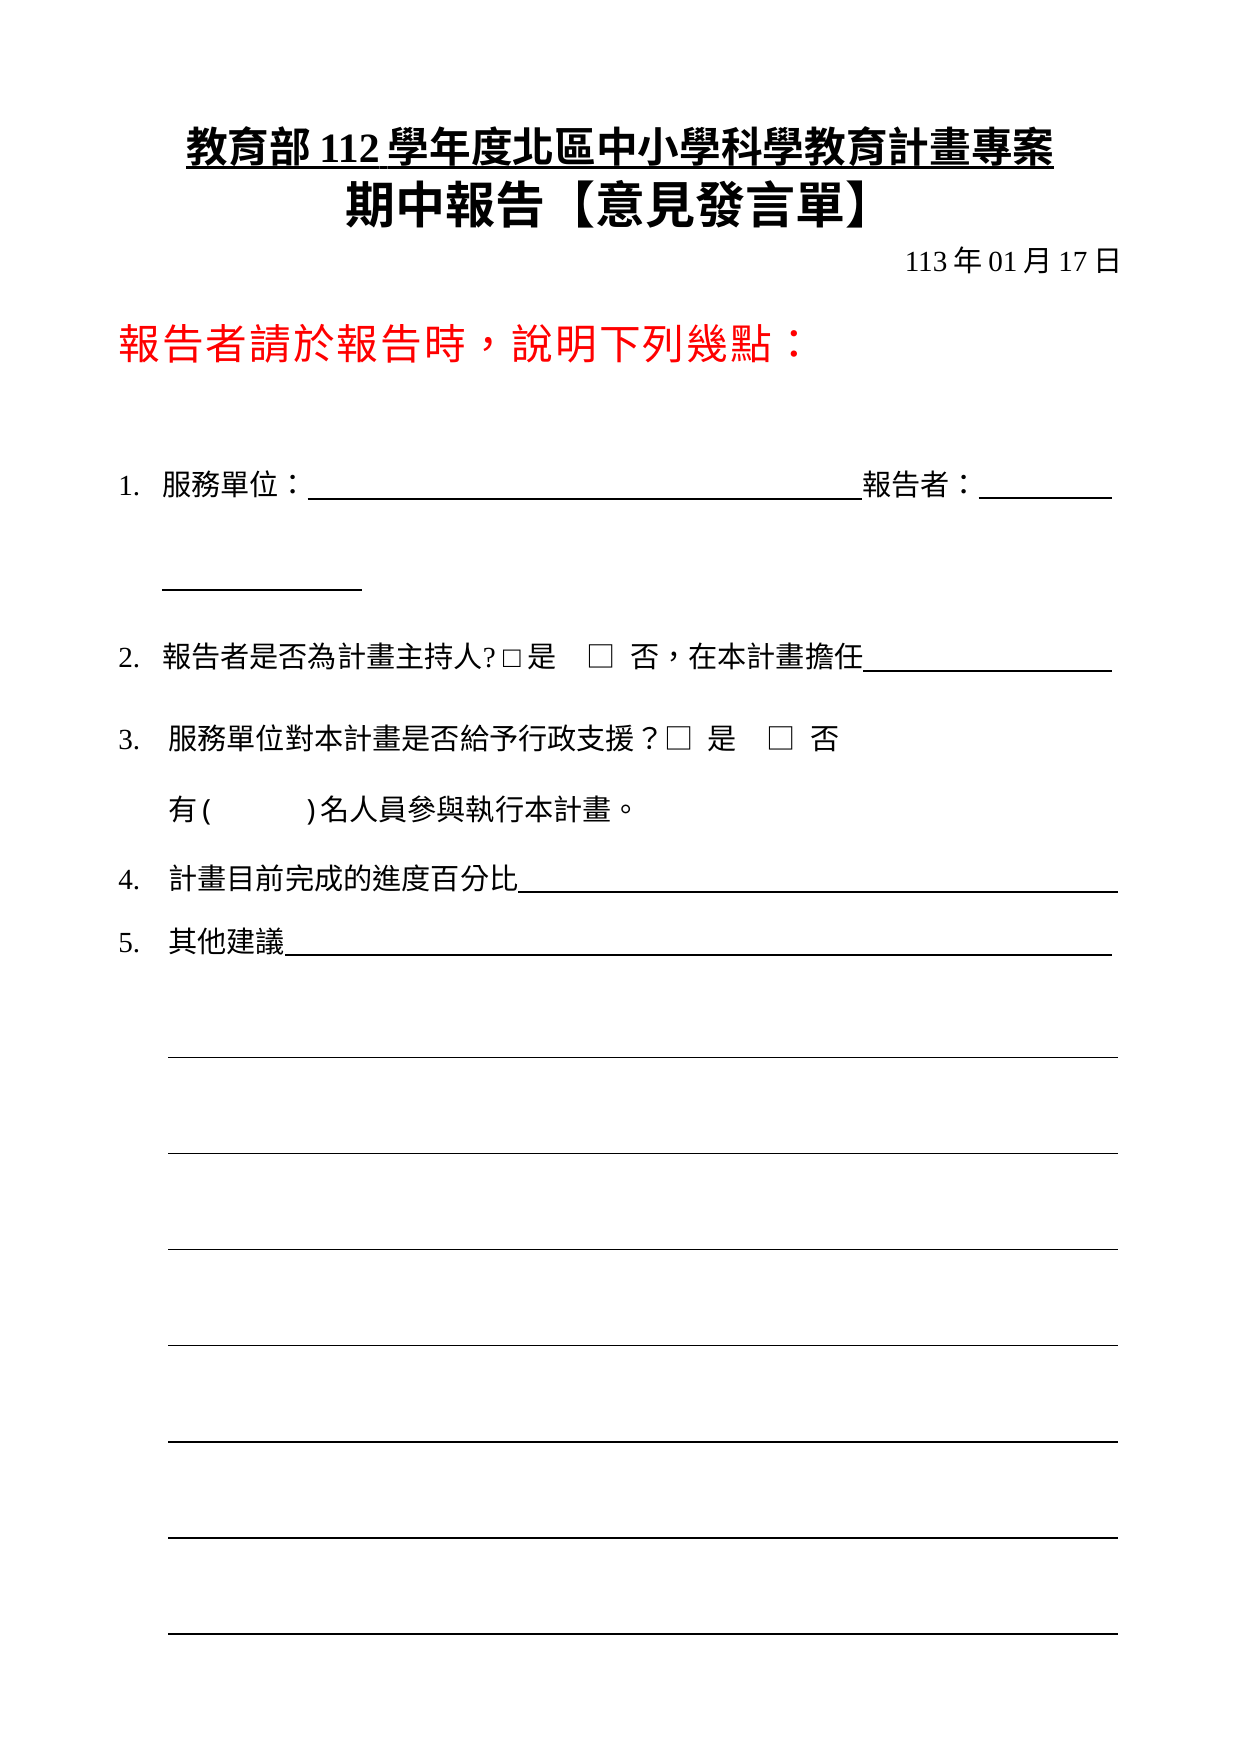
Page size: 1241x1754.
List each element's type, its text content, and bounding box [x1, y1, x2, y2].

text 1. 服務單位： 報告者： [118, 441, 1122, 597]
text 報告者請於報告時，說明下列幾點： [118, 299, 1122, 362]
text 2. 報告者是否為計畫主持人? □ 是 □ 否，在本計畫擔任 [118, 633, 1122, 676]
text 3. 服務單位對本計畫是否給予行政支援？□ 是 □ 否 [118, 695, 1122, 757]
text 4. 計畫目前完成的進度百分比 [118, 856, 1122, 898]
text 113年01月17日 [118, 238, 1122, 280]
text 教育部112學年度北區中小學科學教育計畫專案 [118, 103, 1122, 166]
text 5. 其他建議 . [118, 898, 1122, 961]
text 有( )名人員參與執行本計畫。 [118, 766, 1122, 828]
text 期中報告【意見發言單】 [118, 166, 1122, 238]
